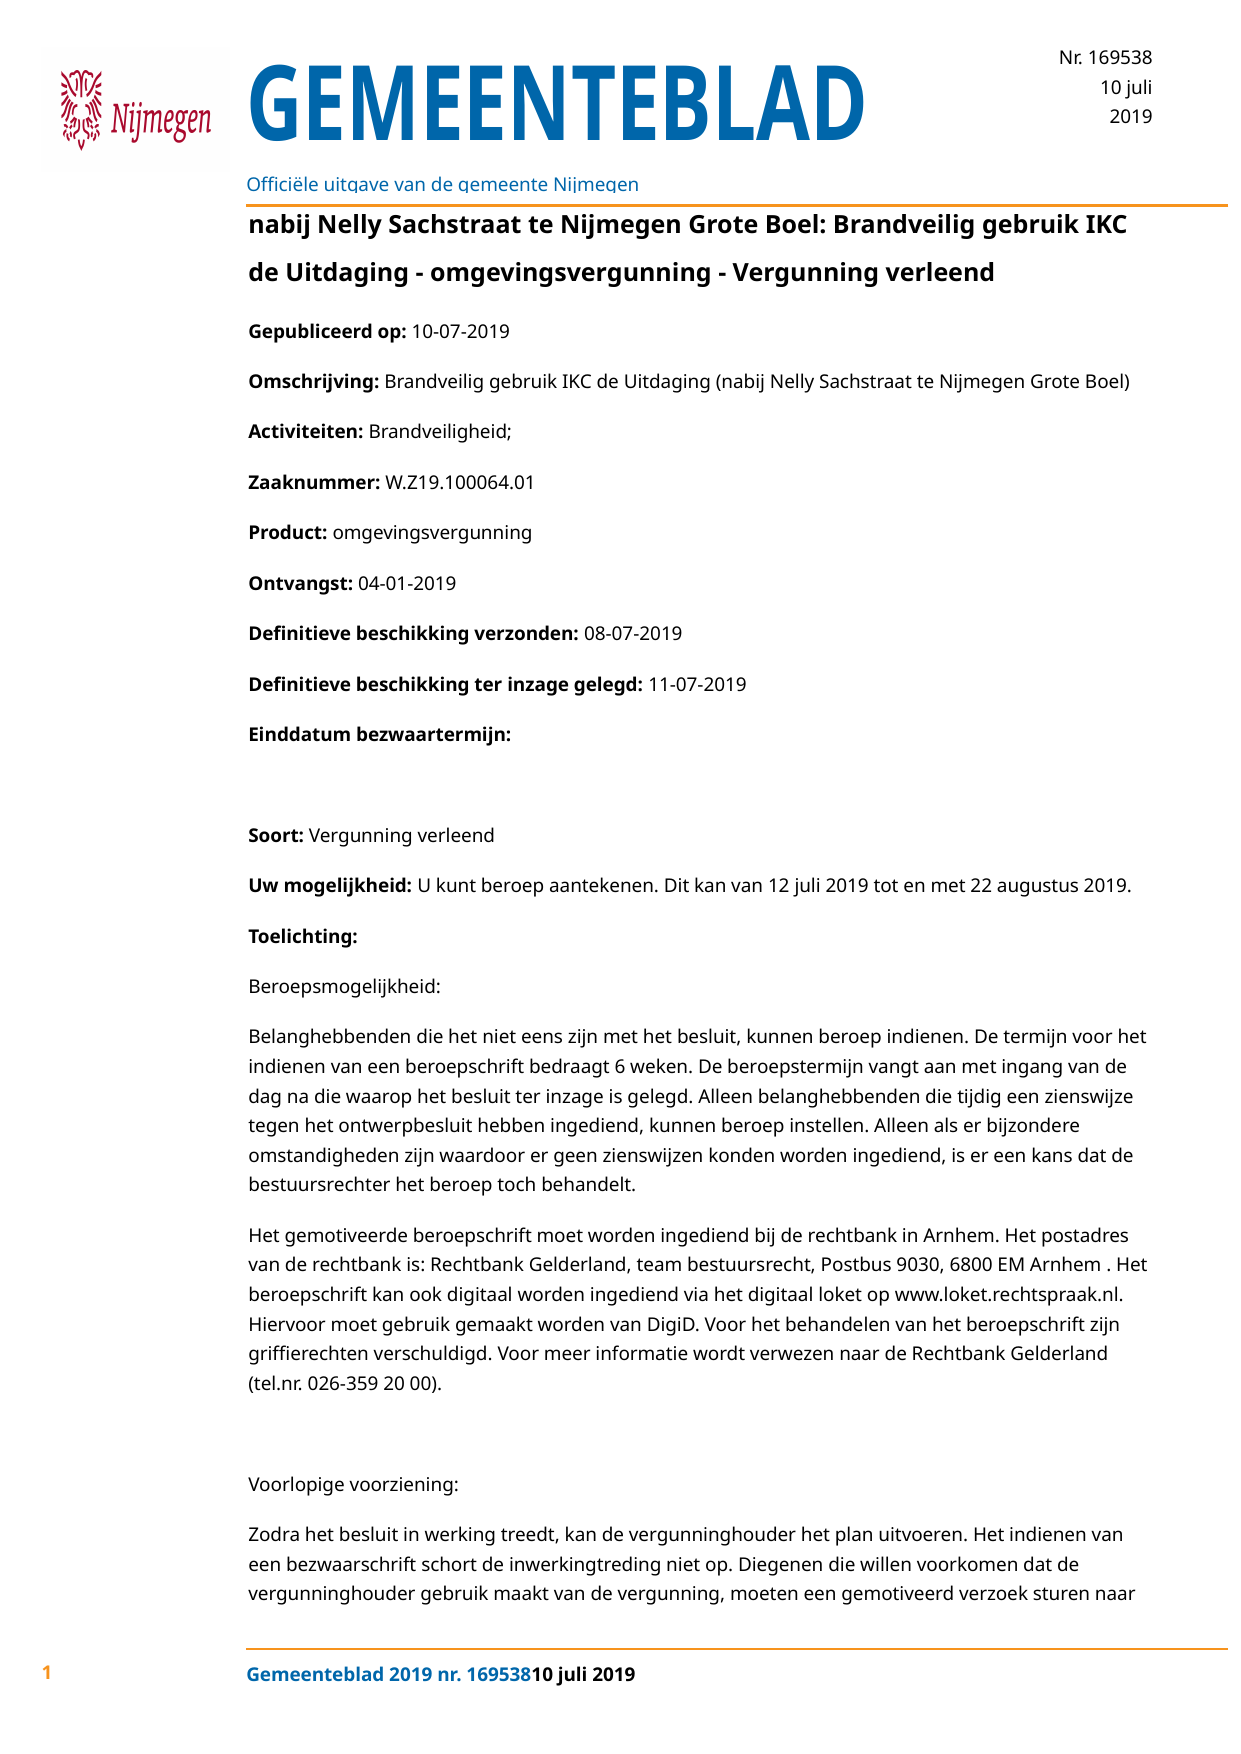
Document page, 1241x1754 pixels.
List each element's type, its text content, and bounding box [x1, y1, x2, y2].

text nabij Nelly Sachstraat te Nijmegen Grote Boel: Brandveilig gebruik IKC de Uitdaging - omgevingsvergunning - Vergunning verleend [248, 207, 1152, 288]
text Beroepsmogelijkheid: [248, 973, 1152, 999]
text Ontvangst: 04-01-2019 [248, 570, 1152, 596]
text Definitieve beschikking ter inzage gelegd: 11-07-2019 [248, 671, 1152, 697]
text Einddatum bezwaartermijn: [248, 721, 1152, 747]
text Voorlopige voorziening: [248, 1471, 1152, 1497]
text Het gemotiveerde beroepschrift moet worden ingediend bij de rechtbank in Arnhem. Het postadres van de rechtbank is: Rechtbank Gelderland, team bestuursrecht, Postbus 9030, 6800 EM Arnhem . Het beroepschrift kan ook digitaal worden ingediend via het digitaal loket op www.loket.rechtspraak.nl. Hiervoor moet gebruik gemaakt worden van DigiD. Voor het behandelen van het beroepschrift zijn griffierechten verschuldigd. Voor meer informatie wordt verwezen naar de Rechtbank Gelderland (tel.nr. 026-359 20 00). [248, 1222, 1152, 1396]
text Toelichting: [248, 923, 1152, 949]
text Zodra het besluit in werking treedt, kan de vergunninghouder het plan uitvoeren. Het indienen van een bezwaarschrift schort de inwerkingtreding niet op. Diegenen die willen voorkomen dat de vergunninghouder gebruik maakt van de vergunning, moeten een gemotiveerd verzoek sturen naar [248, 1521, 1152, 1606]
text Definitieve beschikking verzonden: 08-07-2019 [248, 620, 1152, 646]
text Gepubliceerd op: 10-07-2019 [248, 318, 1152, 344]
text Uw mogelijkheid: U kunt beroep aantekenen. Dit kan van 12 juli 2019 tot en met 22 augustus 2019. [248, 872, 1152, 898]
text Activiteiten: Brandveiligheid; [248, 419, 1152, 444]
picture [41, 47, 231, 172]
text Omschrijving: Brandveilig gebruik IKC de Uitdaging (nabij Nelly Sachstraat te Nijmegen Grote Boel) [248, 368, 1152, 394]
text Soort: Vergunning verleend [248, 822, 1152, 848]
text Product: omgevingsvergunning [248, 519, 1152, 545]
text Belanghebbenden die het niet eens zijn met het besluit, kunnen beroep indienen. De termijn voor het indienen van een beroepschrift bedraagt 6 weken. De beroepstermijn vangt aan met ingang van de dag na die waarop het besluit ter inzage is gelegd. Alleen belanghebbenden die tijdig een zienswijze tegen het ontwerpbesluit hebben ingediend, kunnen beroep instellen. Alleen als er bijzondere omstandigheden zijn waardoor er geen zienswijzen konden worden ingediend, is er een kans dat de bestuursrechter het beroep toch behandelt. [248, 1024, 1152, 1197]
text Zaaknummer: W.Z19.100064.01 [248, 469, 1152, 495]
